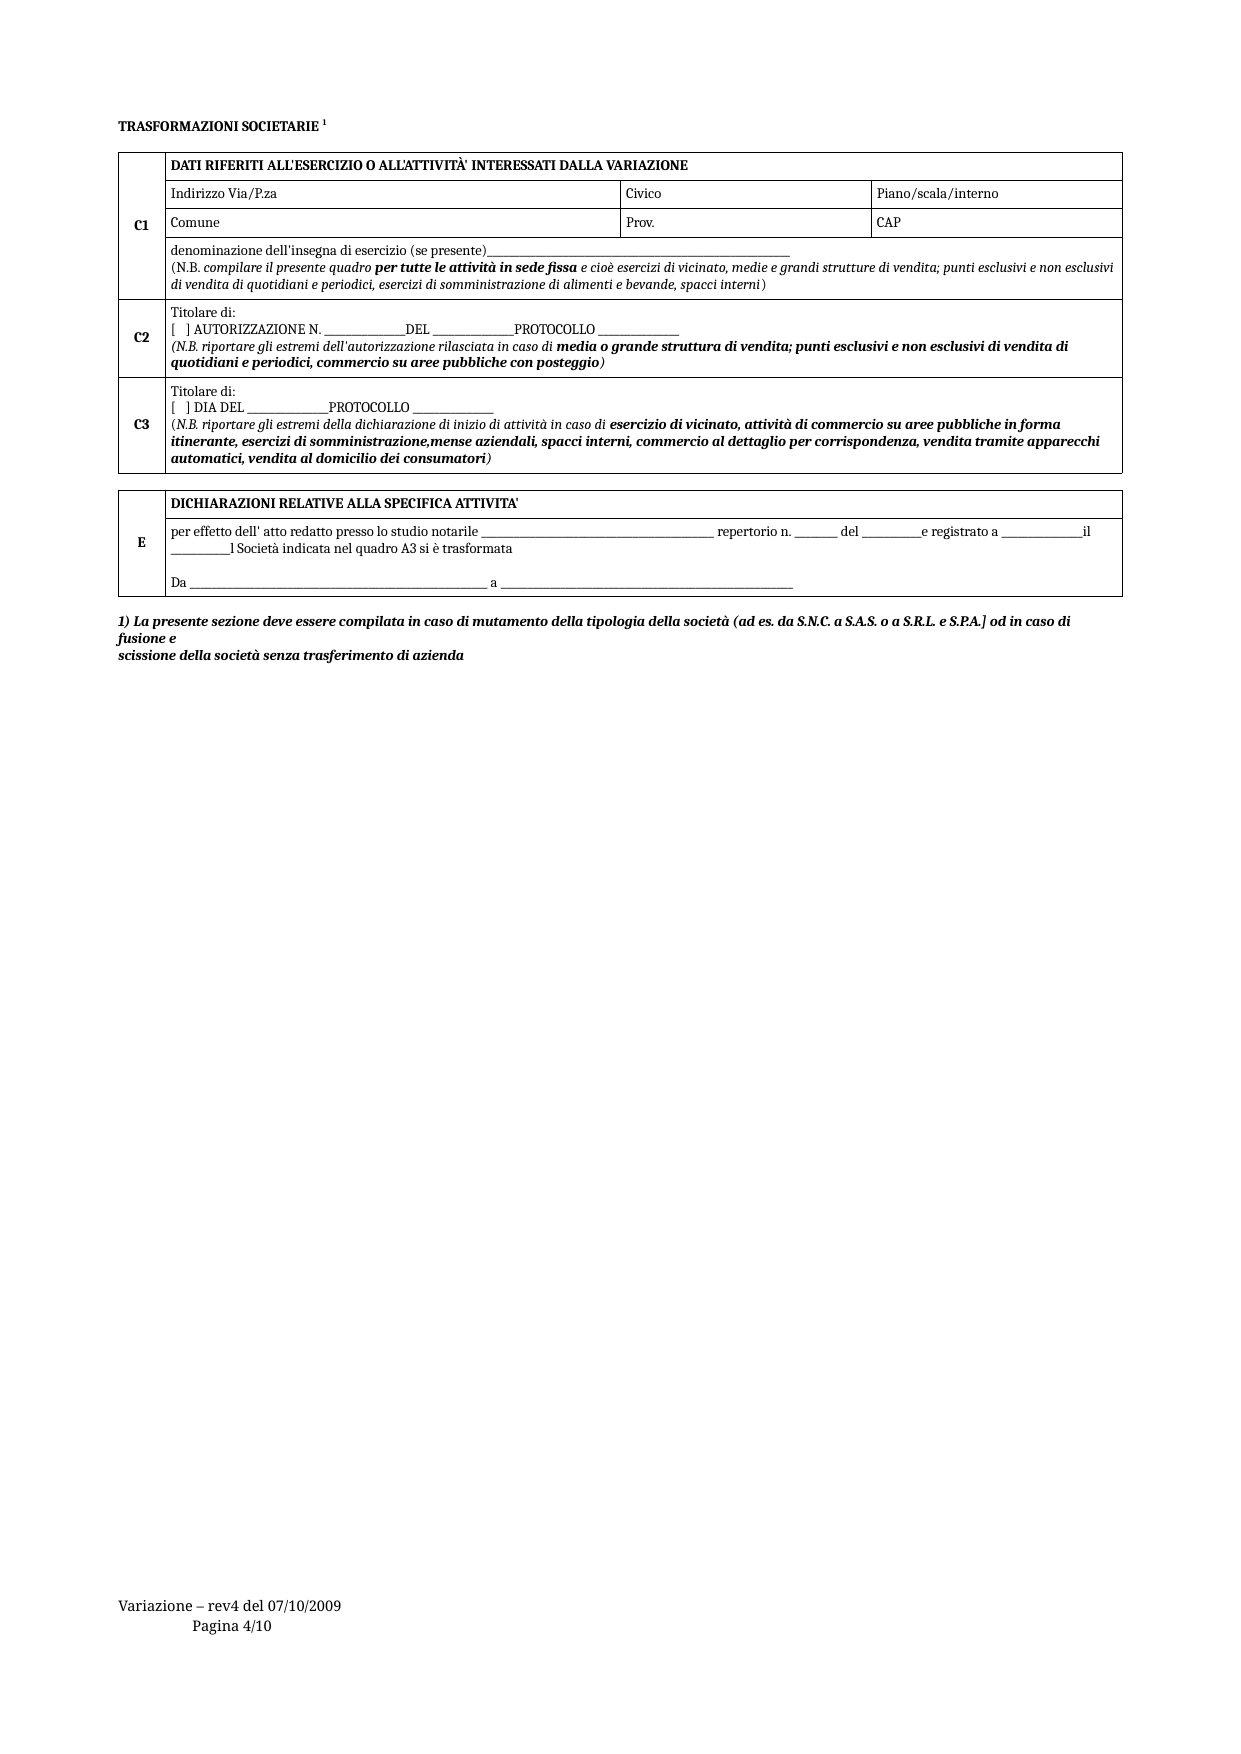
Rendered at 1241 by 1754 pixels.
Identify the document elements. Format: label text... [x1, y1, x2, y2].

table_cell per effetto dell' atto redatto presso lo studio notarile ___________________________________________ repertorio n. ________ del ___________e registrato a _______________il ___________l Società indicata nel quadro A3 si è trasformata Da _______________________________________________________ a ______________________________________________________ [166, 519, 1122, 596]
table_header C1 [119, 153, 165, 298]
table_header DATI RIFERITI ALL'ESERCIZIO O ALL'ATTIVITÀ' INTERESSATI DALLA VARIAZIONE [166, 153, 1122, 180]
table_cell C2 [119, 300, 165, 377]
table_cell Comune [166, 209, 620, 237]
table_cell Titolare di: [ ] AUTORIZZAZIONE N. _______________DEL _______________PROTOCOLLO _______________ (N.B. riportare gli estremi dell'autorizzazione rilasciata in caso di media o grande struttura di vendita; punti esclusivi e non esclusivi di vendita di quotidiani e periodici, commercio su aree pubbliche con posteggio) [166, 300, 1122, 377]
table_cell Piano/scala/interno [872, 181, 1122, 208]
table_cell Titolare di: [ ] DIA DEL _______________PROTOCOLLO _______________ (N.B. riportare gli estremi della dichiarazione di inizio di attività in caso di esercizio di vicinato, attività di commercio su aree pubbliche in forma itinerante, esercizi di somministrazione,mense aziendali, spacci interni, commercio al dettaglio per corrispondenza, vendita tramite apparecchi automatici, vendita al domicilio dei consumatori) [166, 378, 1122, 473]
text 1) La presente sezione deve essere compilata in caso di mutamento della tipologia della società (ad es. da S.N.C. a S.A.S. o a S.R.L. e S.P.A.] od in caso di fusione e [118, 613, 1122, 647]
table_header DICHIARAZIONI RELATIVE ALLA SPECIFICA ATTIVITA' [166, 491, 1122, 518]
text TRASFORMAZIONI SOCIETARIE 1 [118, 118, 1122, 135]
table_cell Civico [621, 181, 871, 208]
table_cell C3 [119, 378, 165, 473]
table_cell CAP [872, 209, 1122, 237]
table_header E [119, 491, 165, 596]
table_cell denominazione dell'insegna di esercizio (se presente)________________________________________________________ (N.B. compilare il presente quadro per tutte le attività in sede fissa e cioè esercizi di vicinato, medie e grandi strutture di vendita; punti esclusivi e non esclusivi di vendita di quotidiani e periodici, esercizi di somministrazione di alimenti e bevande, spacci interni) [166, 238, 1122, 298]
text scissione della società senza trasferimento di azienda [118, 647, 1122, 664]
table_cell Prov. [621, 209, 871, 237]
table_cell Indirizzo Via/P.za [166, 181, 620, 208]
